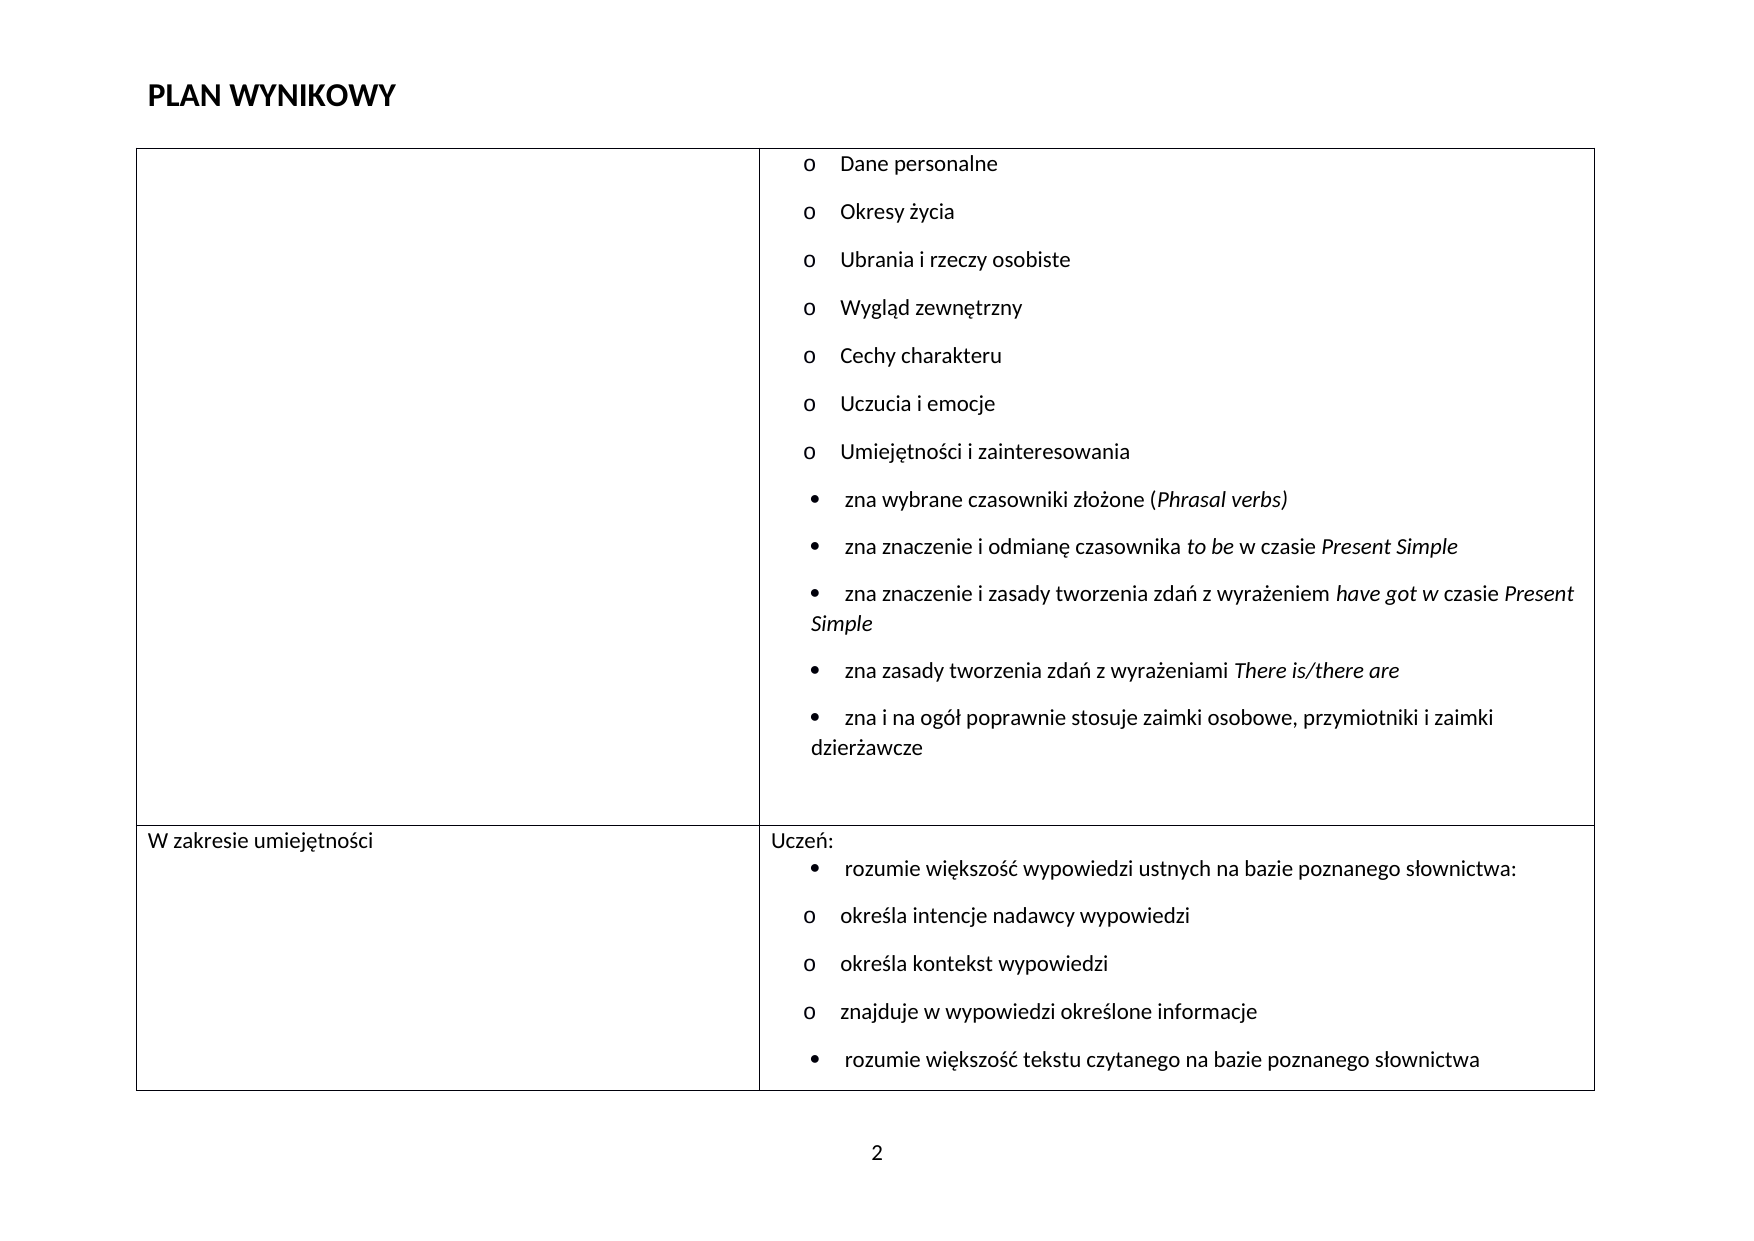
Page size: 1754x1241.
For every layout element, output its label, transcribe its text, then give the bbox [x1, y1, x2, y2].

table_cell [137, 149, 759, 825]
table_cell Uczeń: zna znaczenie, zazwyczaj poprawnie zapisuje i stosuje wybrane słownictwo z tematu: Człowiek, w szczególności: Dane personalne Okresy życia Ubrania i rzeczy osobiste Wygląd zewnętrzny Cechy charakteru Uczucia i emocje Umiejętności i zainteresowania zna wybrane czasowniki złożone (Phrasal verbs) zna znaczenie i odmianę czasownika to be w czasie Present Simple zna znaczenie i zasady tworzenia zdań z wyrażeniem have got w czasie Present Simple zna zasady tworzenia zdań z wyrażeniami There is/there are zna i na ogół poprawnie stosuje zaimki osobowe, przymiotniki i zaimki dzierżawcze [760, 149, 1594, 825]
table_cell W zakresie umiejętności [137, 826, 759, 1090]
table_cell Uczeń: rozumie większość wypowiedzi ustnych na bazie poznanego słownictwa: określa intencje nadawcy wypowiedzi określa kontekst wypowiedzi znajduje w wypowiedzi określone informacje rozumie większość tekstu czytanego na bazie poznanego słownictwa rozumie ogólny sens tekstu określa intencje nadawcy wypowiedzi określa kontekst wypowiedzi pisemnej znajduje w tekście określone informacje rozpoznaje związki pomiędzy poszczególnymi częściami tekstu na ogół poprawnie tworzy proste wypowiedzi ustne opisuje ludzi i przedmioty, w szczególności ubrania przedstawia fakty z teraźniejszości i przeszłości: np. dane osobowe, informacje dotyczące rodziny wyraża i uzasadnia opinie na temat wyglądu zewnętrznego i cech charakteru osób a także konkursów młodych talentów wyraża uczucia i emocje odnośnie krewnych i przyjaciół oraz świąt i uroczystości na ogół poprawnie tworzy proste wypowiedzi pisemne opisuje ludzi – ich wygląd zewnętrzy i cechy charakteru; opisuje przedmioty przedstawia fakty z teraźniejszości i przeszłości: np. dane osobowe, informacje dotyczące rodziny wyraża i uzasadnia opinie na temat wyglądu zewnętrznego i cech charakteru osób pisze e-mail do kolegi z opisem znajomej osoby na ogół poprawnie, stosując wybrane słownictwo i proste konstrukcje reaguje ustnie na wypowiedzi przedstawia siebie, swoich przyjaciół i członków swojej rodziny nawiązuje kontakty towarzyskie uzyskuje i przekazuje informacje i wyjaśnienia odnośnie danych osobowych, wyglądu zewnętrznego, cech charakteru, zainteresowań i umiejętności składa życzenia i gratulacje wyraża uczucia i emocje stosuje formy i zwroty grzecznościowe na ogół poprawnie, stosując wybrane słownictwo i proste konstrukcje reaguje pisemnie na wypowiedzi nawiązuje kontakty towarzyskie uzyskuje i przekazuje informacje i wyjaśnienia odnośnie danych osobowych, wyglądu zewnętrznego, cech charakteru i zainteresowań stosuje formy i zwroty grzecznościowe na ogół poprawnie przetwarza wypowiedzi przekazuje w języku angielskim informacje zawarte w materiale wizualnym przekazuje w języku polskim lub angielskim informacje sformułowane w języku angielskim przekazuje w języku angielskim informacje sformułowane w języku polskim posiada pewną wiedzę na temat krajów anglojęzycznych: np. obchodzenia świąt i uroczystości posiada pewną świadomość i wrażliwość międzykulturową stara się współpracować w grupie na ogół pomyślnie stosuje strategie komunikacyjne: np. domyślanie się znaczenia słów z kontekstu posiada pewną świadomość podobieństw i różnic między językami [760, 826, 1594, 1090]
